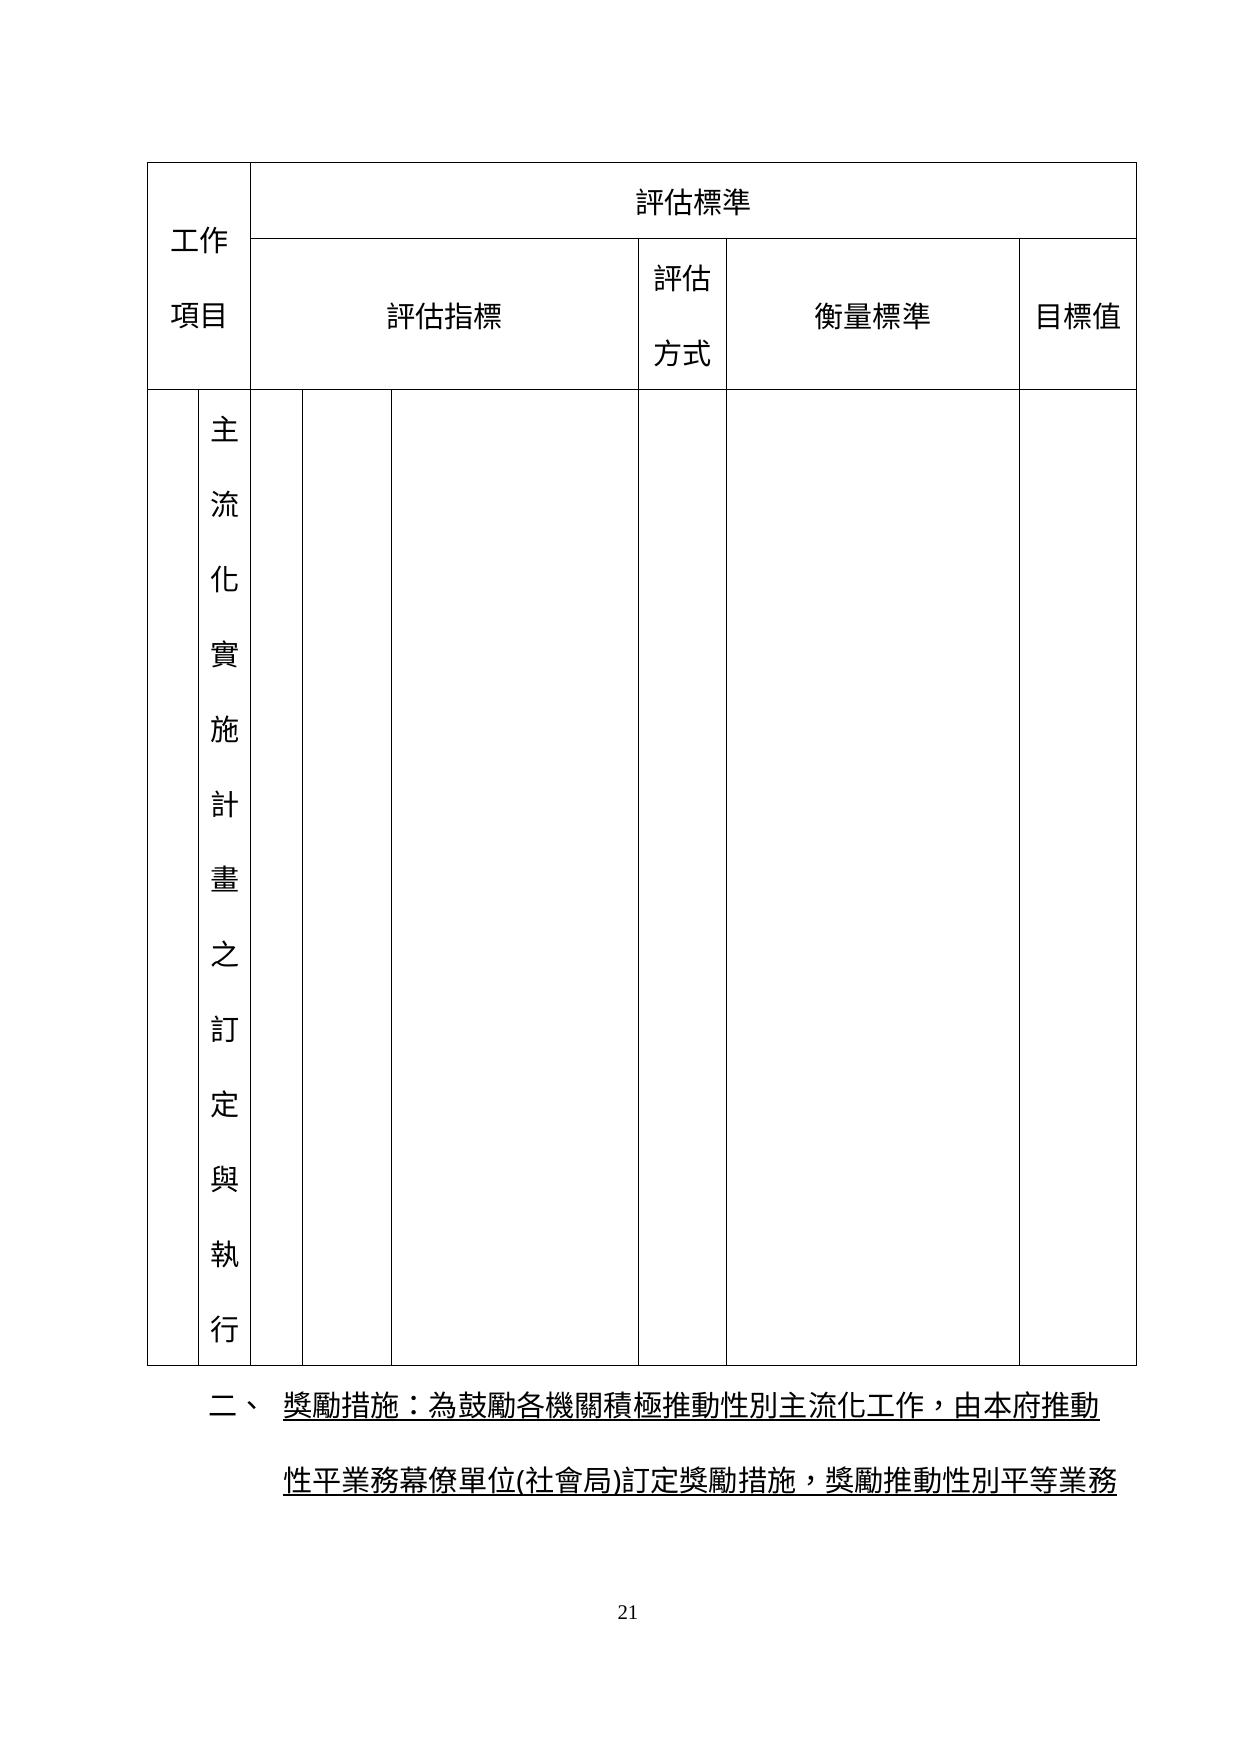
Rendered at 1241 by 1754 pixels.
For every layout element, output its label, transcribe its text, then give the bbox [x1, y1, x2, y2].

table_cell [148, 390, 198, 1365]
table_header 評估標準 [251, 163, 1136, 238]
table_cell 評估指標 [251, 239, 638, 389]
table_cell [303, 390, 391, 1365]
table_cell [727, 390, 1019, 1365]
table_cell 衡量標準 [727, 239, 1019, 389]
table_cell [1020, 390, 1136, 1365]
table_cell 目標值 [1020, 239, 1136, 389]
list 獎勵措施：為鼓勵各機關積極推動性別主流化工作，由本府推動性平業務幕僚單位(社會局)訂定獎勵措施，獎勵推動性別平等業務 [208, 1366, 1122, 1516]
table_cell [639, 390, 726, 1365]
table_cell 評估方式 [639, 239, 726, 389]
table_cell 主 流 化 實 施 計 畫 之 訂 定 與 執 行 [199, 390, 250, 1365]
table_cell [251, 390, 302, 1365]
table_header 工作項目 [148, 163, 250, 389]
table_cell [392, 390, 638, 1365]
